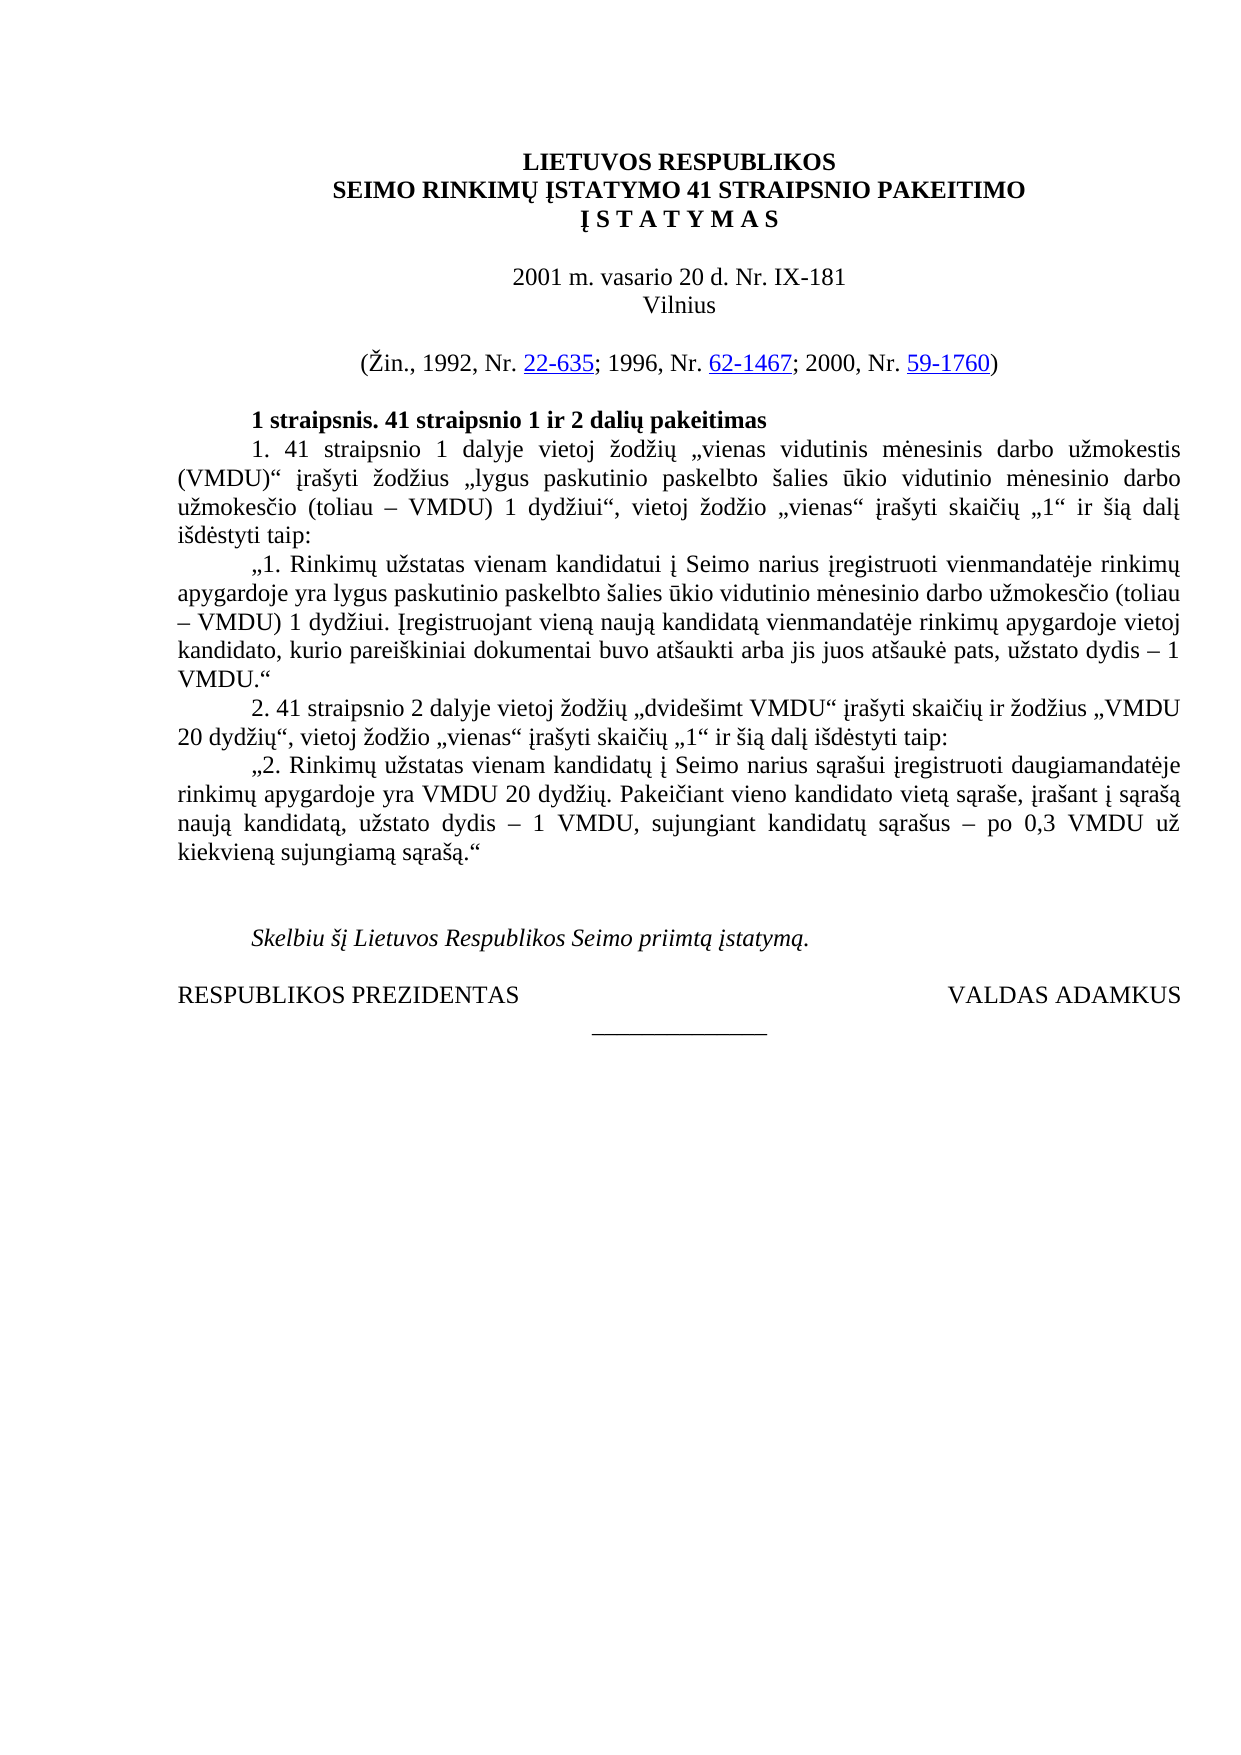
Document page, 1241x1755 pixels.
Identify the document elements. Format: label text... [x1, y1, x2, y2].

text 2. 41 straipsnio 2 dalyje vietoj žodžių „dvidešimt VMDU“ įrašyti skaičių ir žodžius „VMDU 20 dydžių“, vietoj žodžio „vienas“ įrašyti skaičių „1“ ir šią dalį išdėstyti taip: [177, 693, 1181, 751]
text Į S T A T Y M A S [177, 204, 1181, 233]
text ______________ [177, 1009, 1181, 1038]
text 1 straipsnis. 41 straipsnio 1 ir 2 dalių pakeitimas [177, 406, 1181, 434]
text LIETUVOS RESPUBLIKOS [177, 147, 1181, 176]
text 2001 m. vasario 20 d. Nr. IX-181 [177, 262, 1181, 291]
text (Žin., 1992, Nr. 22-635; 1996, Nr. 62-1467; 2000, Nr. 59-1760) [177, 348, 1181, 377]
text Skelbiu šį Lietuvos Respublikos Seimo priimtą įstatymą. [177, 923, 1181, 952]
text RESPUBLIKOS PREZIDENTAS VALDAS ADAMKUS [177, 981, 1181, 1009]
text 1. 41 straipsnio 1 dalyje vietoj žodžių „vienas vidutinis mėnesinis darbo užmokestis (VMDU)“ įrašyti žodžius „lygus paskutinio paskelbto šalies ūkio vidutinio mėnesinio darbo užmokesčio (toliau – VMDU) 1 dydžiui“, vietoj žodžio „vienas“ įrašyti skaičių „1“ ir šią dalį išdėstyti taip: [177, 434, 1181, 549]
text „2. Rinkimų užstatas vienam kandidatų į Seimo narius sąrašui įregistruoti daugiamandatėje rinkimų apygardoje yra VMDU 20 dydžių. Pakeičiant vieno kandidato vietą sąraše, įrašant į sąrašą naują kandidatą, užstato dydis – 1 VMDU, sujungiant kandidatų sąrašus – po 0,3 VMDU už kiekvieną sujungiamą sąrašą.“ [177, 751, 1181, 866]
text Vilnius [177, 291, 1181, 319]
text „1. Rinkimų užstatas vienam kandidatui į Seimo narius įregistruoti vienmandatėje rinkimų apygardoje yra lygus paskutinio paskelbto šalies ūkio vidutinio mėnesinio darbo užmokesčio (toliau – VMDU) 1 dydžiui. Įregistruojant vieną naują kandidatą vienmandatėje rinkimų apygardoje vietoj kandidato, kurio pareiškiniai dokumentai buvo atšaukti arba jis juos atšaukė pats, užstato dydis – 1 VMDU.“ [177, 549, 1181, 693]
text SEIMO RINKIMŲ ĮSTATYMO 41 STRAIPSNIO PAKEITIMO [177, 176, 1181, 204]
